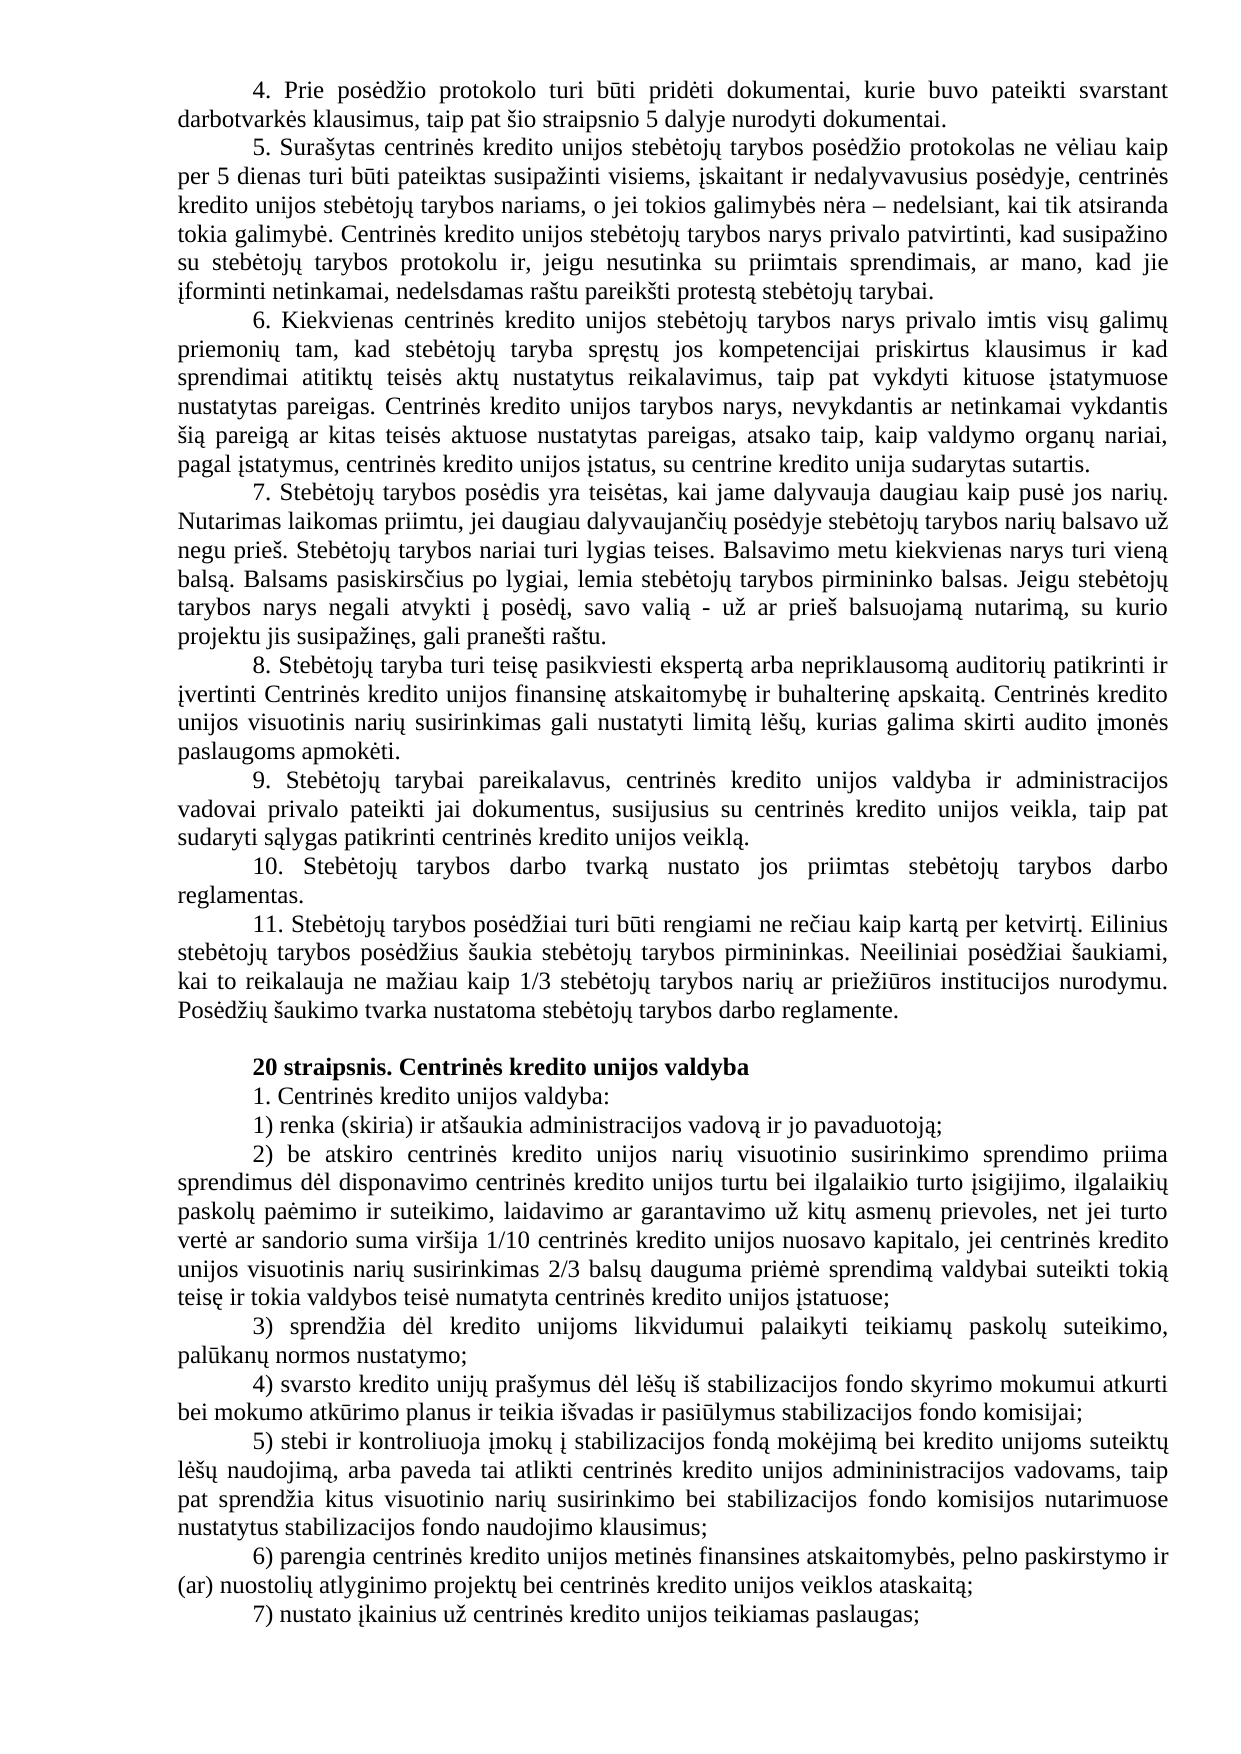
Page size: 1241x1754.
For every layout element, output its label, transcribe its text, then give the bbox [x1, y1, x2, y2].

text 9. Stebėtojų tarybai pareikalavus, centrinės kredito unijos valdyba ir administracijos vadovai privalo pateikti jai dokumentus, susijusius su centrinės kredito unijos veikla, taip pat sudaryti sąlygas patikrinti centrinės kredito unijos veiklą. [177, 765, 1169, 851]
text 7) nustato įkainius už centrinės kredito unijos teikiamas paslaugas; [177, 1599, 1169, 1627]
text 5. Surašytas centrinės kredito unijos stebėtojų tarybos posėdžio protokolas ne vėliau kaip per 5 dienas turi būti pateiktas susipažinti visiems, įskaitant ir nedalyvavusius posėdyje, centrinės kredito unijos stebėtojų tarybos nariams, o jei tokios galimybės nėra – nedelsiant, kai tik atsiranda tokia galimybė. Centrinės kredito unijos stebėtojų tarybos narys privalo patvirtinti, kad susipažino su stebėtojų tarybos protokolu ir, jeigu nesutinka su priimtais sprendimais, ar mano, kad jie įforminti netinkamai, nedelsdamas raštu pareikšti protestą stebėtojų tarybai. [177, 132, 1169, 305]
text 11. Stebėtojų tarybos posėdžiai turi būti rengiami ne rečiau kaip kartą per ketvirtį. Eilinius stebėtojų tarybos posėdžius šaukia stebėtojų tarybos pirmininkas. Neeiliniai posėdžiai šaukiami, kai to reikalauja ne mažiau kaip 1/3 stebėtojų tarybos narių ar priežiūros institucijos nurodymu. Posėdžių šaukimo tvarka nustatoma stebėtojų tarybos darbo reglamente. [177, 909, 1169, 1024]
text 8. Stebėtojų taryba turi teisę pasikviesti ekspertą arba nepriklausomą auditorių patikrinti ir įvertinti Centrinės kredito unijos finansinę atskaitomybę ir buhalterinę apskaitą. Centrinės kredito unijos visuotinis narių susirinkimas gali nustatyti limitą lėšų, kurias galima skirti audito įmonės paslaugoms apmokėti. [177, 650, 1169, 765]
text 3) sprendžia dėl kredito unijoms likvidumui palaikyti teikiamų paskolų suteikimo, palūkanų normos nustatymo; [177, 1311, 1169, 1369]
text 6) parengia centrinės kredito unijos metinės finansines atskaitomybės, pelno paskirstymo ir (ar) nuostolių atlyginimo projektų bei centrinės kredito unijos veiklos ataskaitą; [177, 1541, 1169, 1599]
text 5) stebi ir kontroliuoja įmokų į stabilizacijos fondą mokėjimą bei kredito unijoms suteiktų lėšų naudojimą, arba paveda tai atlikti centrinės kredito unijos admininistracijos vadovams, taip pat sprendžia kitus visuotinio narių susirinkimo bei stabilizacijos fondo komisijos nutarimuose nustatytus stabilizacijos fondo naudojimo klausimus; [177, 1426, 1169, 1541]
text 1) renka (skiria) ir atšaukia administracijos vadovą ir jo pavaduotoją; [177, 1110, 1169, 1139]
text 10. Stebėtojų tarybos darbo tvarką nustato jos priimtas stebėtojų tarybos darbo reglamentas. [177, 851, 1169, 909]
text 4) svarsto kredito unijų prašymus dėl lėšų iš stabilizacijos fondo skyrimo mokumui atkurti bei mokumo atkūrimo planus ir teikia išvadas ir pasiūlymus stabilizacijos fondo komisijai; [177, 1369, 1169, 1426]
text 7. Stebėtojų tarybos posėdis yra teisėtas, kai jame dalyvauja daugiau kaip pusė jos narių. Nutarimas laikomas priimtu, jei daugiau dalyvaujančių posėdyje stebėtojų tarybos narių balsavo už negu prieš. Stebėtojų tarybos nariai turi lygias teises. Balsavimo metu kiekvienas narys turi vieną balsą. Balsams pasiskirsčius po lygiai, lemia stebėtojų tarybos pirmininko balsas. Jeigu stebėtojų tarybos narys negali atvykti į posėdį, savo valią - už ar prieš balsuojamą nutarimą, su kurio projektu jis susipažinęs, gali pranešti raštu. [177, 477, 1169, 650]
text 20 straipsnis. Centrinės kredito unijos valdyba [177, 1052, 1169, 1081]
text 2) be atskiro centrinės kredito unijos narių visuotinio susirinkimo sprendimo priima sprendimus dėl disponavimo centrinės kredito unijos turtu bei ilgalaikio turto įsigijimo, ilgalaikių paskolų paėmimo ir suteikimo, laidavimo ar garantavimo už kitų asmenų prievoles, net jei turto vertė ar sandorio suma viršija 1/10 centrinės kredito unijos nuosavo kapitalo, jei centrinės kredito unijos visuotinis narių susirinkimas 2/3 balsų dauguma priėmė sprendimą valdybai suteikti tokią teisę ir tokia valdybos teisė numatyta centrinės kredito unijos įstatuose; [177, 1139, 1169, 1311]
text 4. Prie posėdžio protokolo turi būti pridėti dokumentai, kurie buvo pateikti svarstant darbotvarkės klausimus, taip pat šio straipsnio 5 dalyje nurodyti dokumentai. [177, 75, 1169, 132]
text 1. Centrinės kredito unijos valdyba: [177, 1081, 1169, 1110]
text 6. Kiekvienas centrinės kredito unijos stebėtojų tarybos narys privalo imtis visų galimų priemonių tam, kad stebėtojų taryba spręstų jos kompetencijai priskirtus klausimus ir kad sprendimai atitiktų teisės aktų nustatytus reikalavimus, taip pat vykdyti kituose įstatymuose nustatytas pareigas. Centrinės kredito unijos tarybos narys, nevykdantis ar netinkamai vykdantis šią pareigą ar kitas teisės aktuose nustatytas pareigas, atsako taip, kaip valdymo organų nariai, pagal įstatymus, centrinės kredito unijos įstatus, su centrine kredito unija sudarytas sutartis. [177, 305, 1169, 477]
